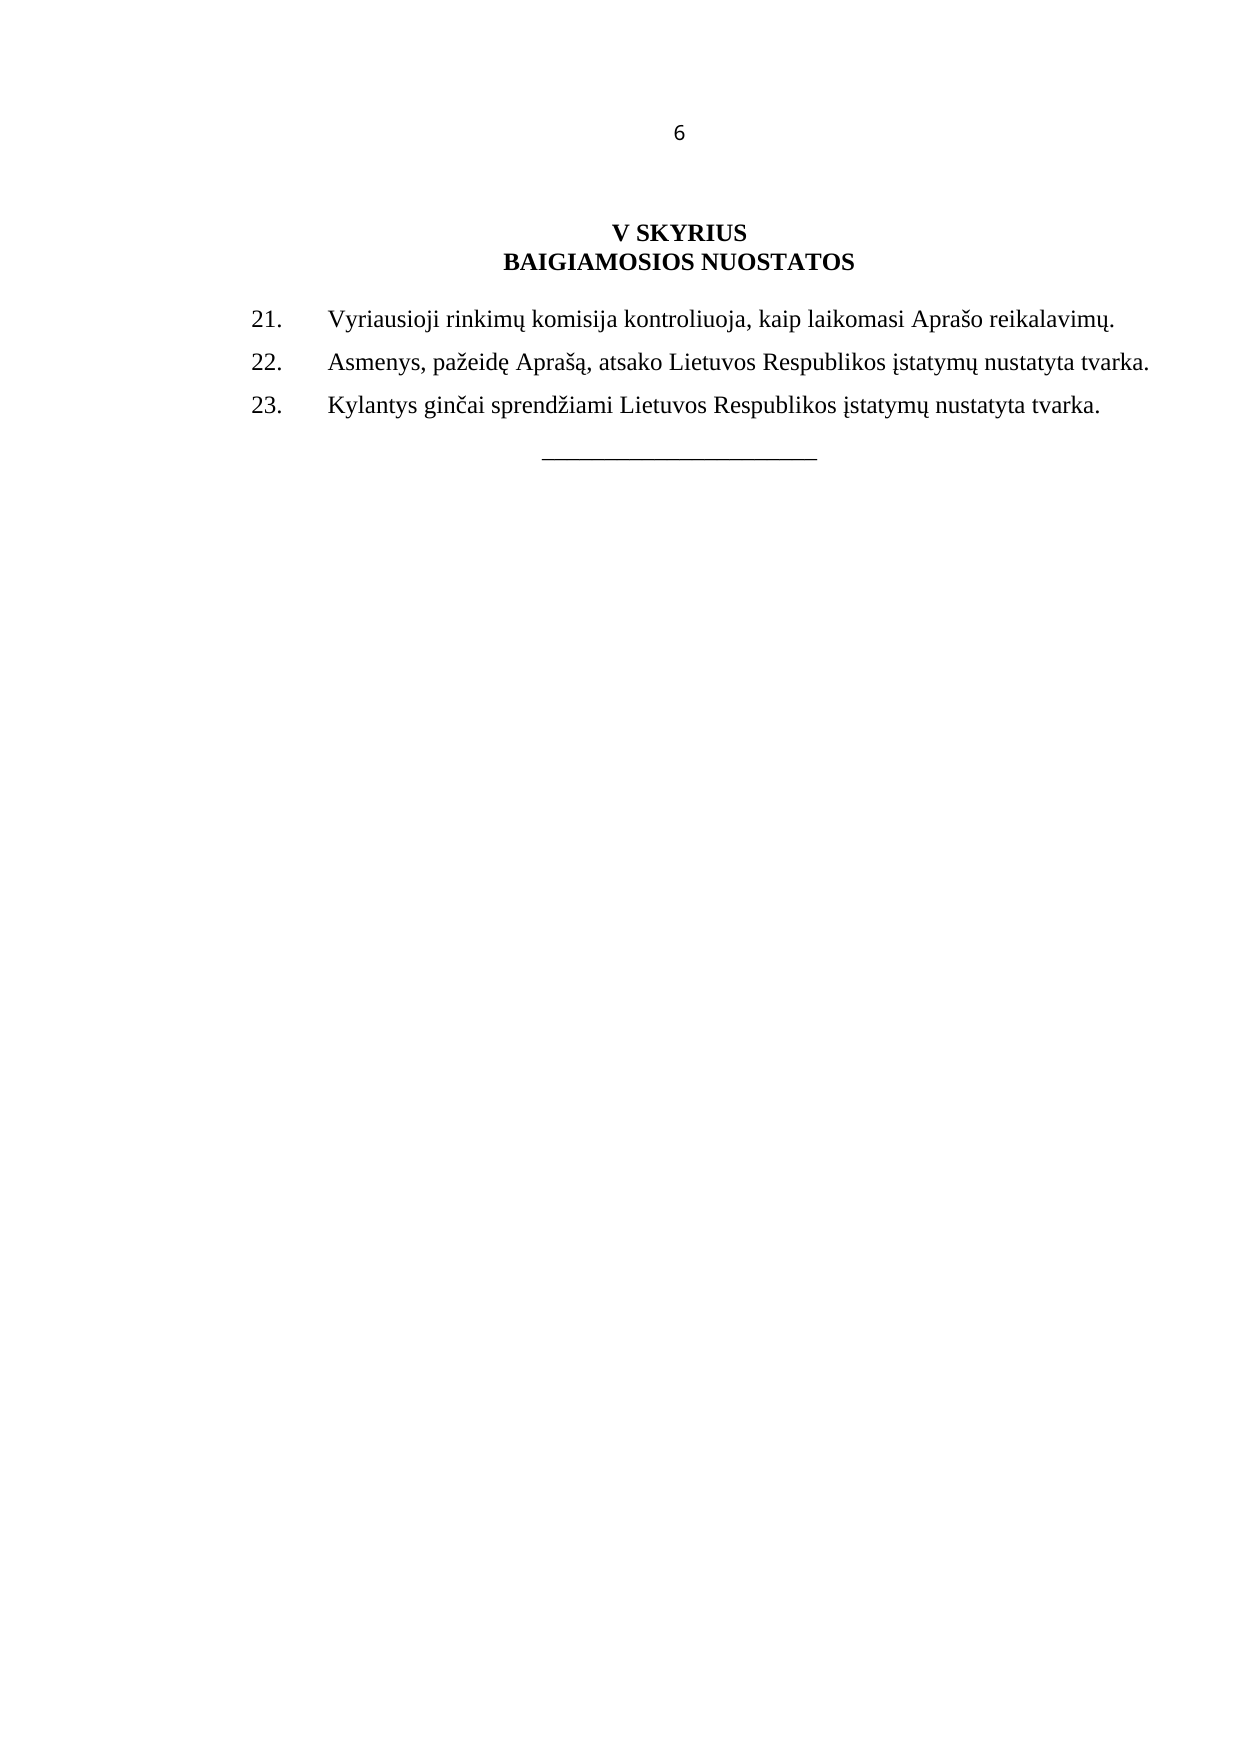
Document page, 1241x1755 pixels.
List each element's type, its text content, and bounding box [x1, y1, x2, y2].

text 21. Vyriausioji rinkimų komisija kontroliuoja, kaip laikomasi Aprašo reikalavimų. [177, 304, 1181, 333]
text 22. Asmenys, pažeidę Aprašą, atsako Lietuvos Respublikos įstatymų nustatyta tvarka. [177, 347, 1181, 376]
text ______________________ [177, 434, 1181, 462]
text 23. Kylantys ginčai sprendžiami Lietuvos Respublikos įstatymų nustatyta tvarka. [177, 391, 1181, 419]
text BAIGIAMOSIOS NUOSTATOS [177, 247, 1181, 276]
text V SKYRIUS [177, 218, 1181, 247]
